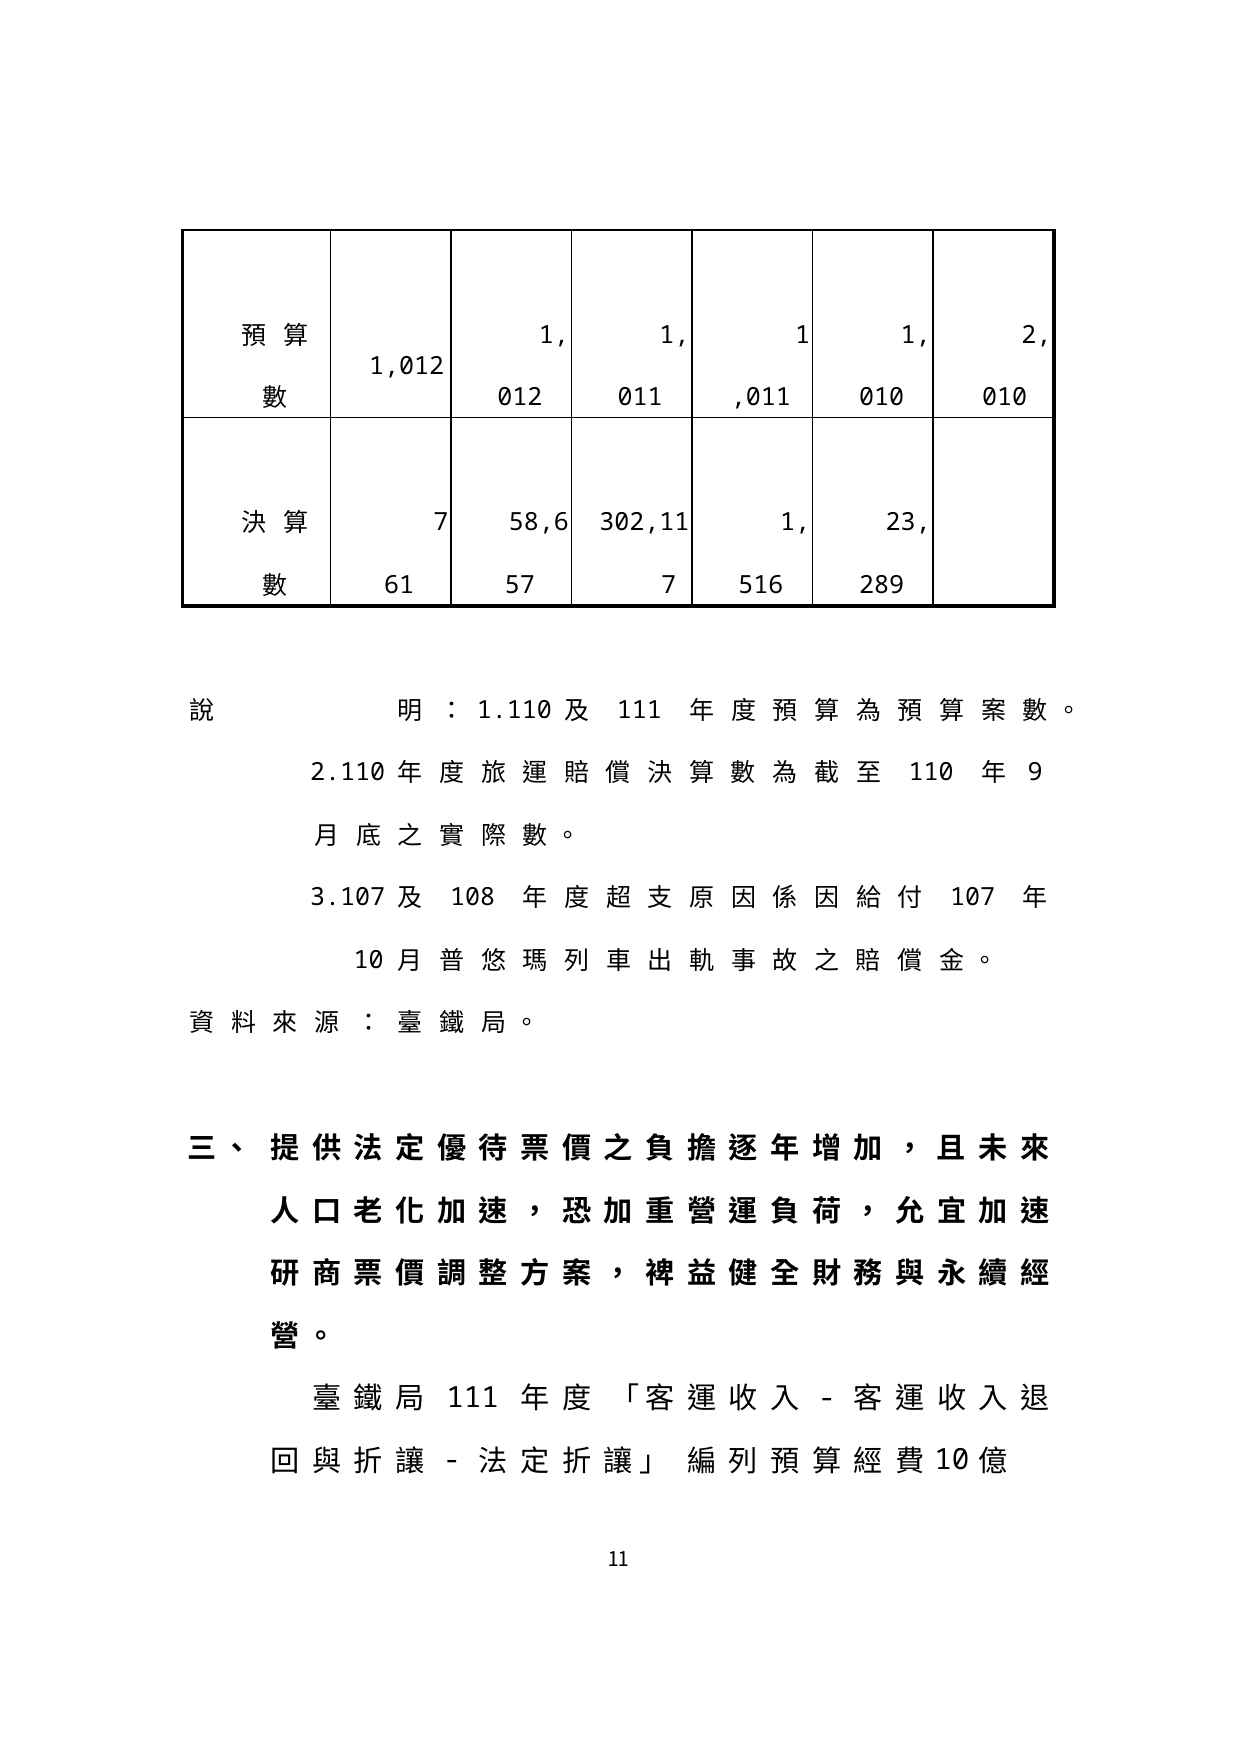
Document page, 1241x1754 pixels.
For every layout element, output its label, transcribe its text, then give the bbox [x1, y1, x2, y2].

table_cell 1,011 [693, 231, 812, 417]
text 2.110年度旅運賠償決算數為截至110年9月底之實際數。 [304, 729, 1056, 854]
table_cell 1,012 [331, 231, 450, 417]
table_cell 1,010 [813, 231, 932, 417]
text 3.107及108年度超支原因係因給付107年10月普悠瑪列車出軌事故之賠償金。 [304, 854, 1056, 979]
text 臺鐵局111年度「客運收入-客運收入退回與折讓-法定折讓」編列預算經費10億 [240, 1354, 1056, 1479]
table_cell 1,012 [452, 231, 571, 417]
text 資料來源：臺鐵局。 [181, 979, 1056, 1042]
table_cell 決算數 [184, 418, 330, 604]
table_cell 1,011 [572, 231, 691, 417]
table_cell 302,117 [572, 418, 691, 604]
table_cell [934, 418, 1052, 604]
table_cell 761 [331, 418, 450, 604]
text 說 明：1.110及111年度預算為預算案數。 [181, 667, 1056, 729]
table_cell 預算數 [184, 231, 330, 417]
table_cell 58,657 [452, 418, 571, 604]
table_cell 1,516 [693, 418, 812, 604]
table_cell 23,289 [813, 418, 932, 604]
table_cell 2,010 [934, 231, 1052, 417]
text 三、提供法定優待票價之負擔逐年增加，且未來人口老化加速，恐加重營運負荷，允宜加速研商票價調整方案，裨益健全財務與永續經營。 [181, 1104, 1056, 1354]
